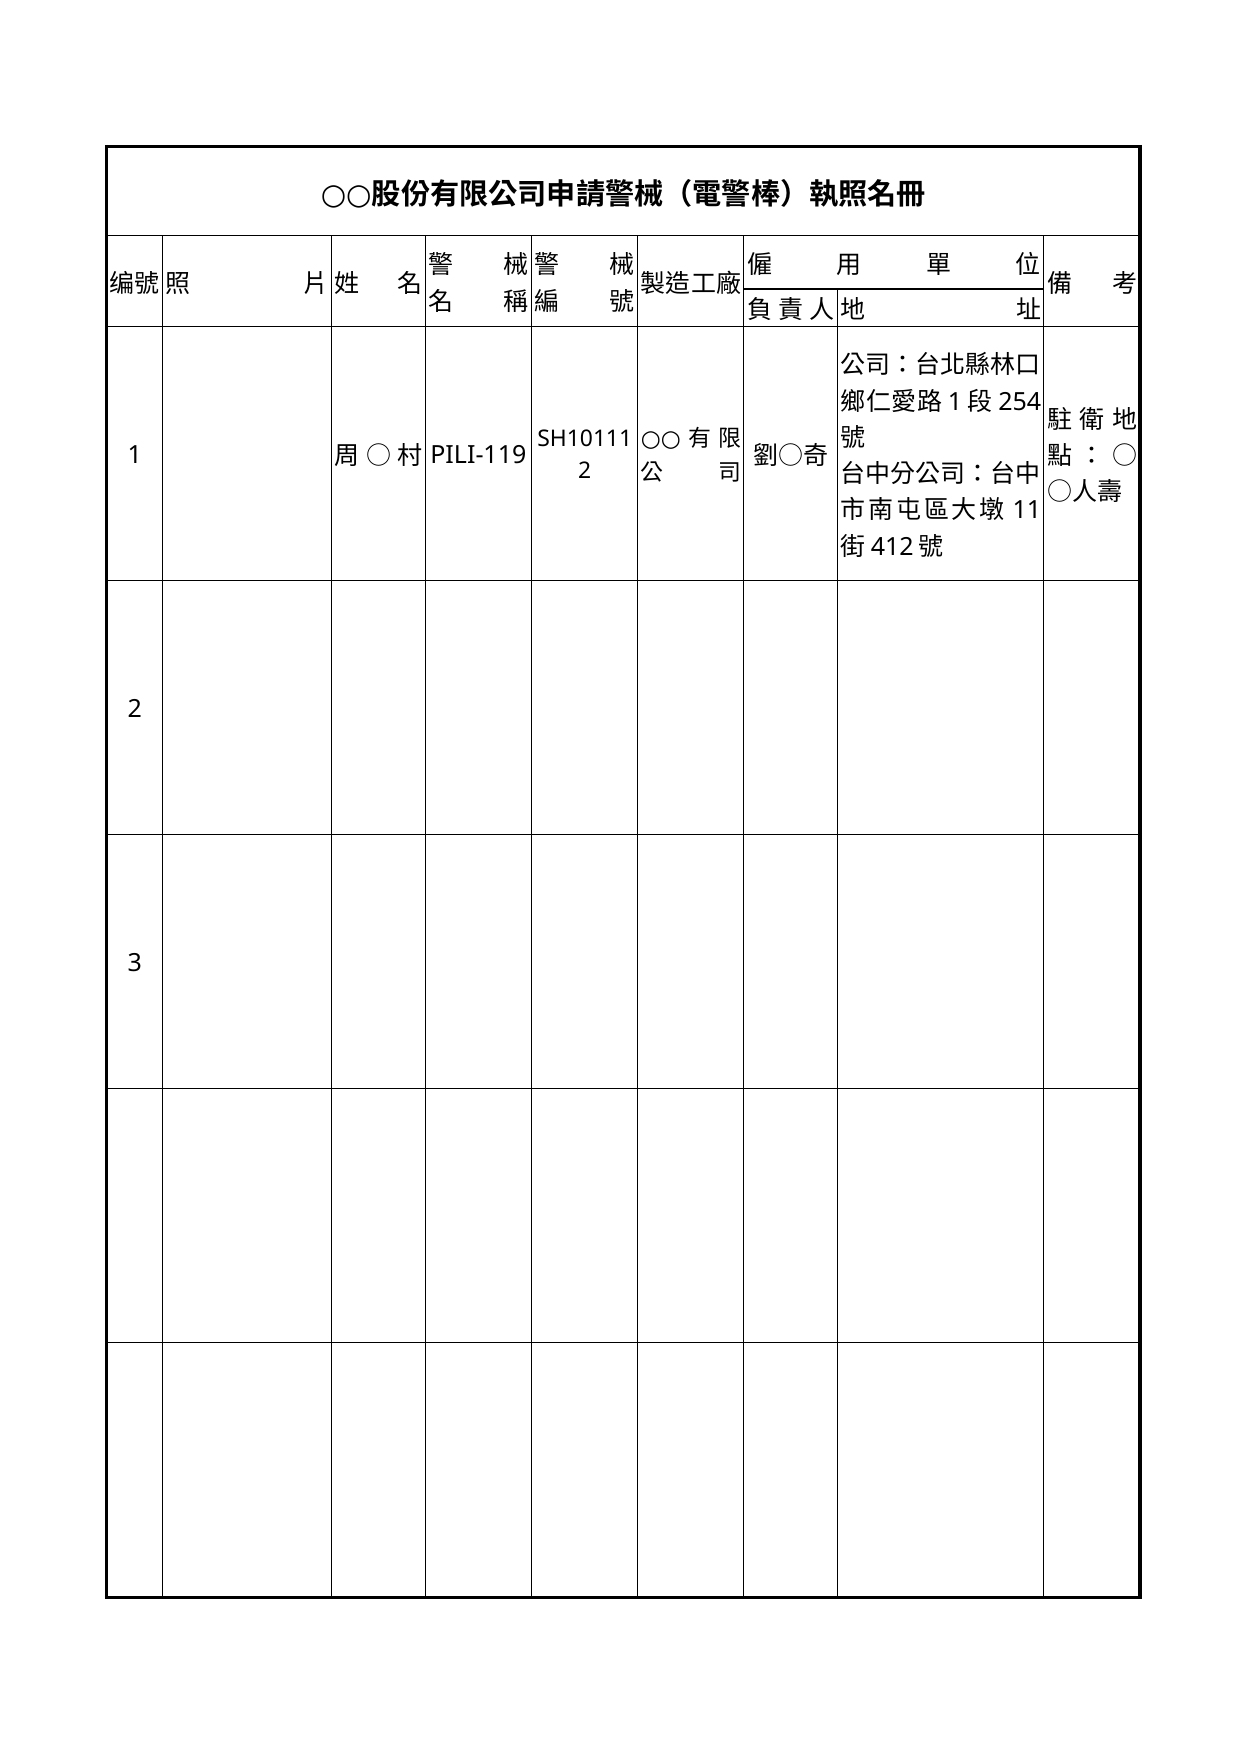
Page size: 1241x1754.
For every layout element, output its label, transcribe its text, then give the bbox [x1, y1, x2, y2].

table_cell 公司：台北縣林口鄉仁愛路1段254號 台中分公司：台中市南屯區大墩11街412號 [838, 327, 1043, 580]
table_cell 劉○奇 [744, 327, 837, 580]
table_cell ○○有限公司 [638, 327, 743, 580]
table_cell [426, 581, 531, 834]
table_cell 1 [108, 327, 162, 580]
table_cell [108, 1089, 162, 1342]
table_cell [163, 327, 331, 580]
table_cell SH101112 [532, 327, 637, 580]
table_cell [532, 581, 637, 834]
table_cell 駐衛地點：○○人壽 [1044, 327, 1138, 580]
table_cell 地址 [838, 290, 1043, 326]
table_cell 2 [108, 581, 162, 834]
table_cell [744, 835, 837, 1088]
table_cell [838, 1343, 1043, 1596]
table_cell [838, 835, 1043, 1088]
table_cell PILI-119 [426, 327, 531, 580]
table_cell [744, 1343, 837, 1596]
table_cell [838, 581, 1043, 834]
table_cell [744, 581, 837, 834]
table_cell [426, 1089, 531, 1342]
table_cell [163, 835, 331, 1088]
table_cell 警械 編號 [532, 236, 637, 326]
table_cell [426, 1343, 531, 1596]
table_cell [108, 1343, 162, 1596]
table_cell [332, 1089, 425, 1342]
table_cell 僱用單位 [744, 236, 1043, 288]
table_cell 備考 [1044, 236, 1138, 326]
table_cell 编號 [108, 236, 162, 326]
table_cell [1044, 1089, 1138, 1342]
table_cell [332, 835, 425, 1088]
table_cell 周○村 [332, 327, 425, 580]
table_header ○○股份有限公司申請警械（電警棒）執照名冊 [108, 148, 1138, 235]
table_cell [163, 1343, 331, 1596]
table_cell [532, 1343, 637, 1596]
table_cell 製造工廠 [638, 236, 743, 326]
table_cell [332, 581, 425, 834]
table_cell 3 [108, 835, 162, 1088]
table_cell [426, 835, 531, 1088]
table_cell [532, 835, 637, 1088]
table_cell [163, 581, 331, 834]
table_cell [838, 1089, 1043, 1342]
table_cell [332, 1343, 425, 1596]
table_cell [1044, 835, 1138, 1088]
table_cell 負責人 [744, 290, 837, 326]
table_cell [1044, 1343, 1138, 1596]
table_cell 警械 名稱 [426, 236, 531, 326]
table_cell [744, 1089, 837, 1342]
table_cell [532, 1089, 637, 1342]
table_cell 照片 [163, 236, 331, 326]
table_cell [638, 581, 743, 834]
table_cell [1044, 581, 1138, 834]
table_cell [638, 1089, 743, 1342]
table_cell 姓名 [332, 236, 425, 326]
table_cell [163, 1089, 331, 1342]
table_cell [638, 835, 743, 1088]
table_cell [638, 1343, 743, 1596]
